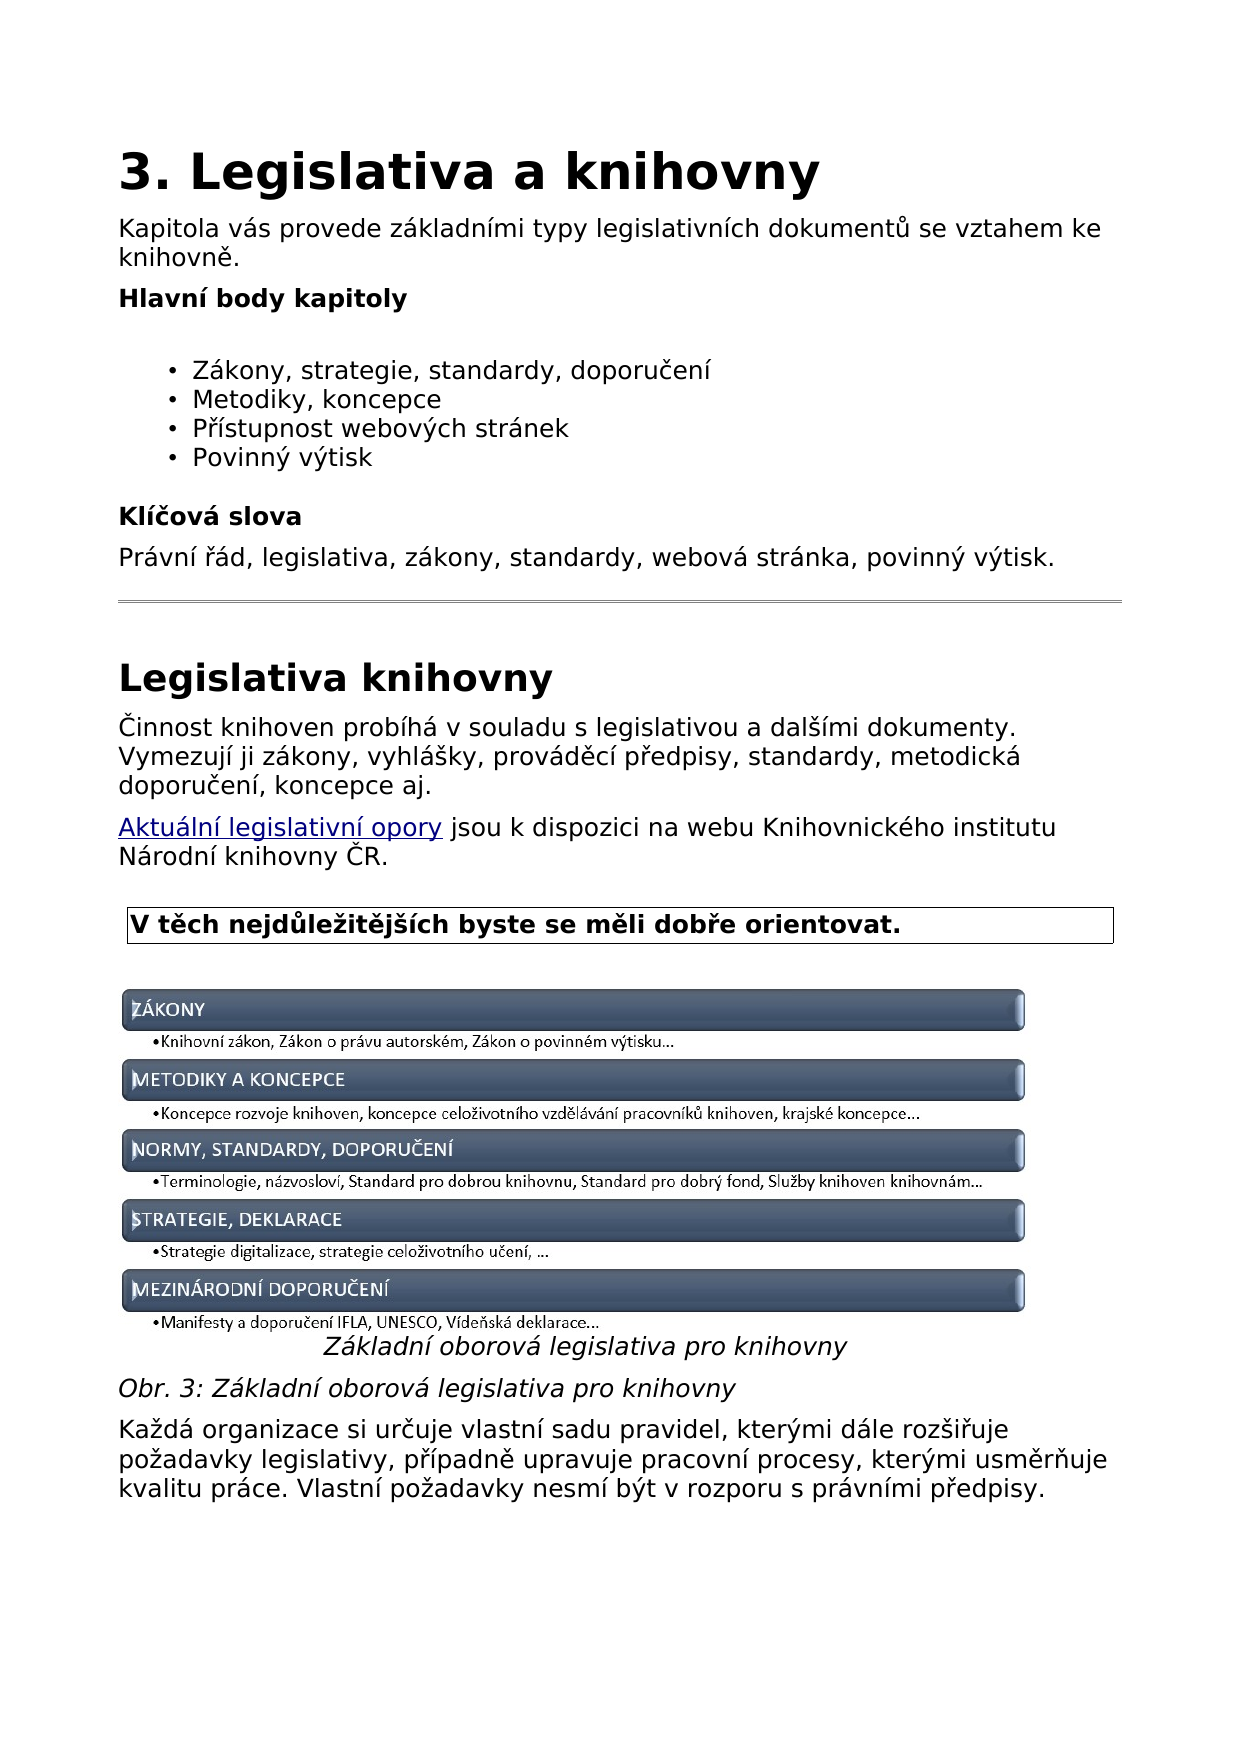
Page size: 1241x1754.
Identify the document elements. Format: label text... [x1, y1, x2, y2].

text Kapitola vás provede základními typy legislativních dokumentů se vztahem ke knihovně. [118, 214, 1122, 272]
text Obr. 3: Základní oborová legislativa pro knihovny [118, 1374, 1122, 1403]
text Aktuální legislativní opory jsou k dispozici na webu Knihovnického institutu Národní knihovny ČR. [118, 813, 1122, 871]
text Hlavní body kapitoly [118, 285, 1122, 314]
text Činnost knihoven probíhá v souladu s legislativou a dalšími dokumenty. Vymezují ji zákony, vyhlášky, prováděcí předpisy, standardy, metodická doporučení, koncepce aj. [118, 713, 1122, 800]
text Základní oborová legislativa pro knihovny [118, 1333, 1056, 1361]
subtitle 3. Legislativa a knihovny [118, 143, 1122, 201]
table_header V těch nejdůležitějších byste se měli dobře orientovat. [128, 908, 1113, 942]
list Metodiky, koncepce [177, 385, 1122, 414]
text Klíčová slova [118, 502, 1122, 531]
list Povinný výtisk [177, 443, 1122, 472]
text Každá organizace si určuje vlastní sadu pravidel, kterými dále rozšiřuje požadavky legislativy, případně upravuje pracovní procesy, kterými usměrňuje kvalitu práce. Vlastní požadavky nesmí být v rozporu s právními předpisy. [118, 1416, 1122, 1503]
list Zákony, strategie, standardy, doporučení [177, 356, 1122, 385]
text Právní řád, legislativa, zákony, standardy, webová stránka, povinný výtisk. [118, 544, 1122, 573]
subtitle Legislativa knihovny [118, 657, 1122, 700]
picture [118, 975, 1056, 1333]
list Přístupnost webových stránek [177, 414, 1122, 443]
